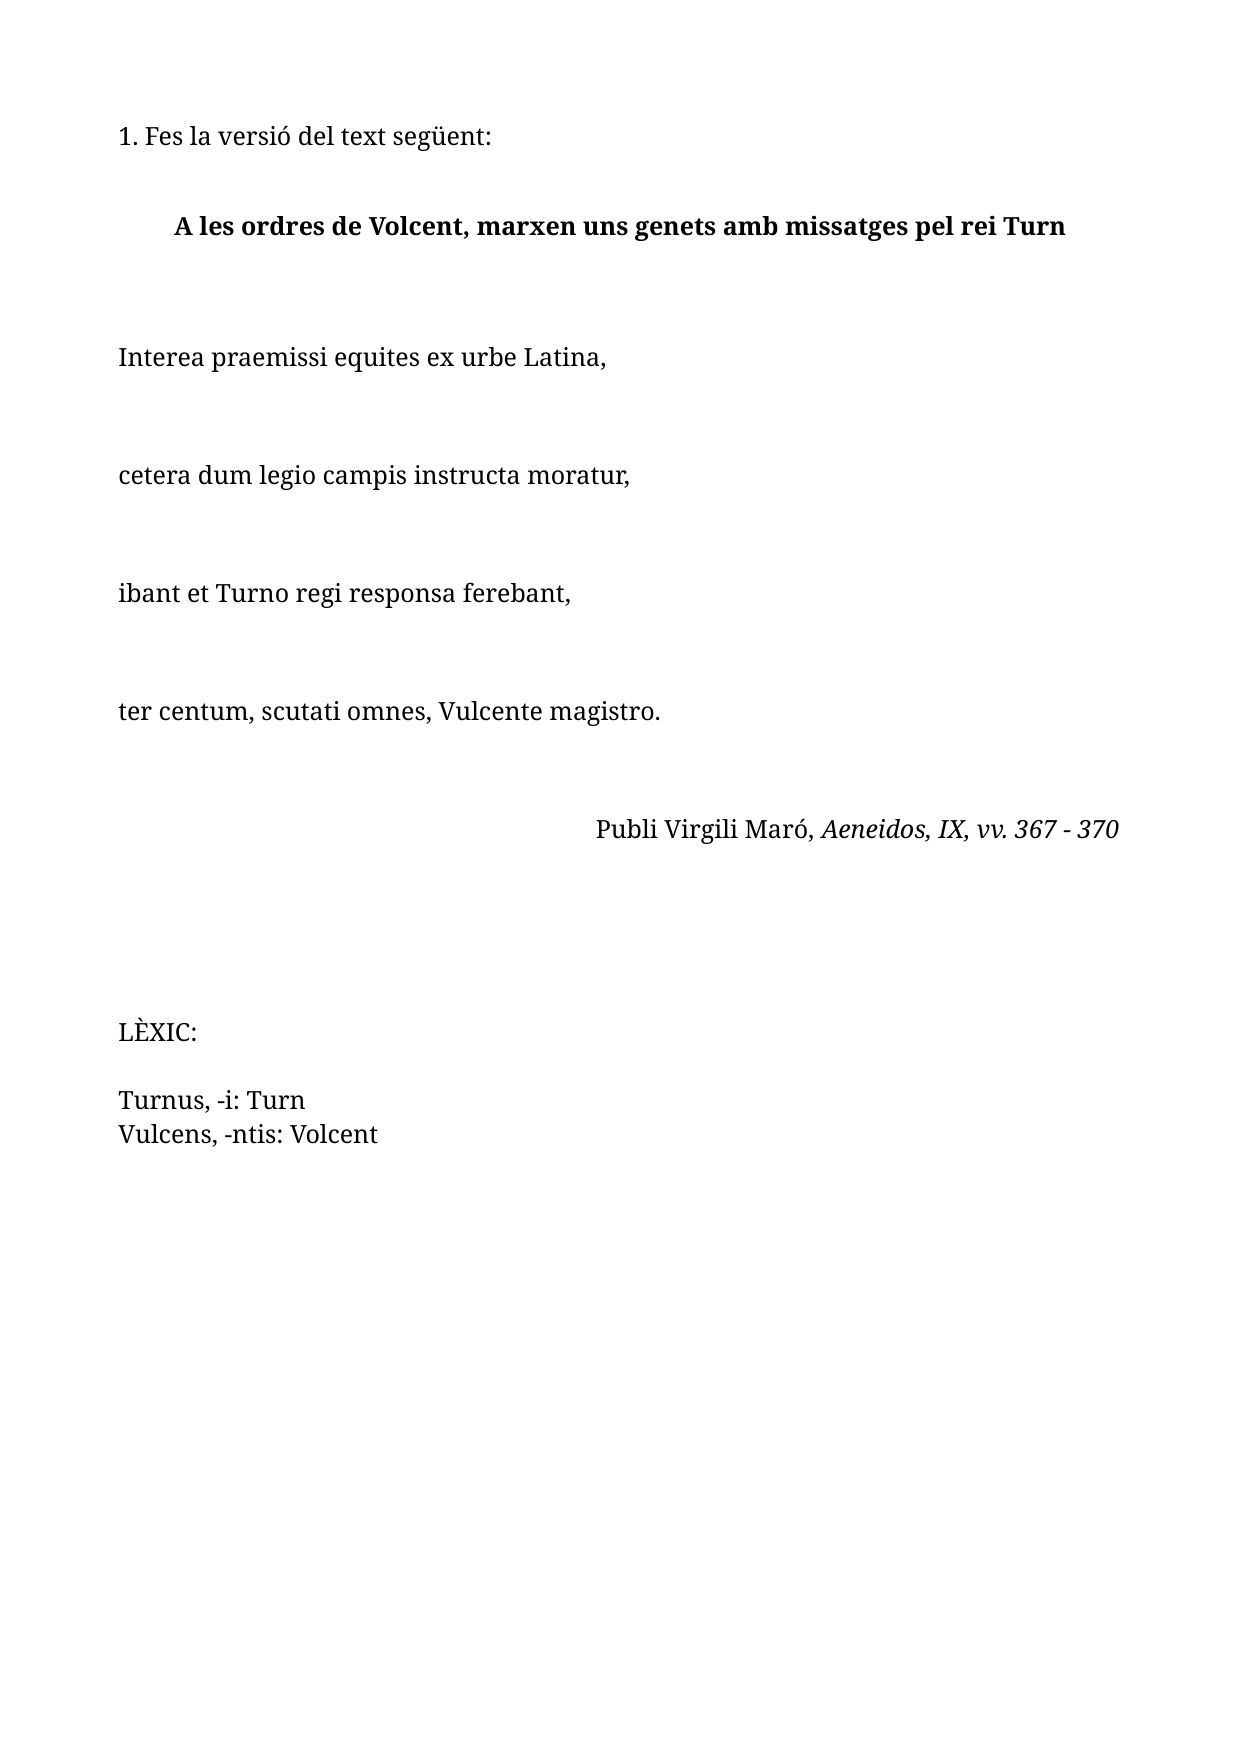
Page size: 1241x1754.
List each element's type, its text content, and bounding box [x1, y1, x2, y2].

text Vulcens, -ntis: Volcent [118, 1117, 1122, 1151]
text LÈXIC: [118, 1014, 1122, 1048]
text Publi Virgili Maró, Aeneidos, IX, vv. 367 - 370 [118, 744, 1122, 862]
text cetera dum legio campis instructa moratur, [118, 390, 1122, 508]
text Interea praemissi equites ex urbe Latina, [118, 272, 1122, 390]
text ibant et Turno regi responsa ferebant, [118, 508, 1122, 626]
text 1. Fes la versió del text següent: [118, 118, 1122, 152]
text A les ordres de Volcent, marxen uns genets amb missatges pel rei Turn [118, 209, 1122, 243]
text Turnus, -i: Turn [118, 1082, 1122, 1117]
text ter centum, scutati omnes, Vulcente magistro. [118, 626, 1122, 744]
